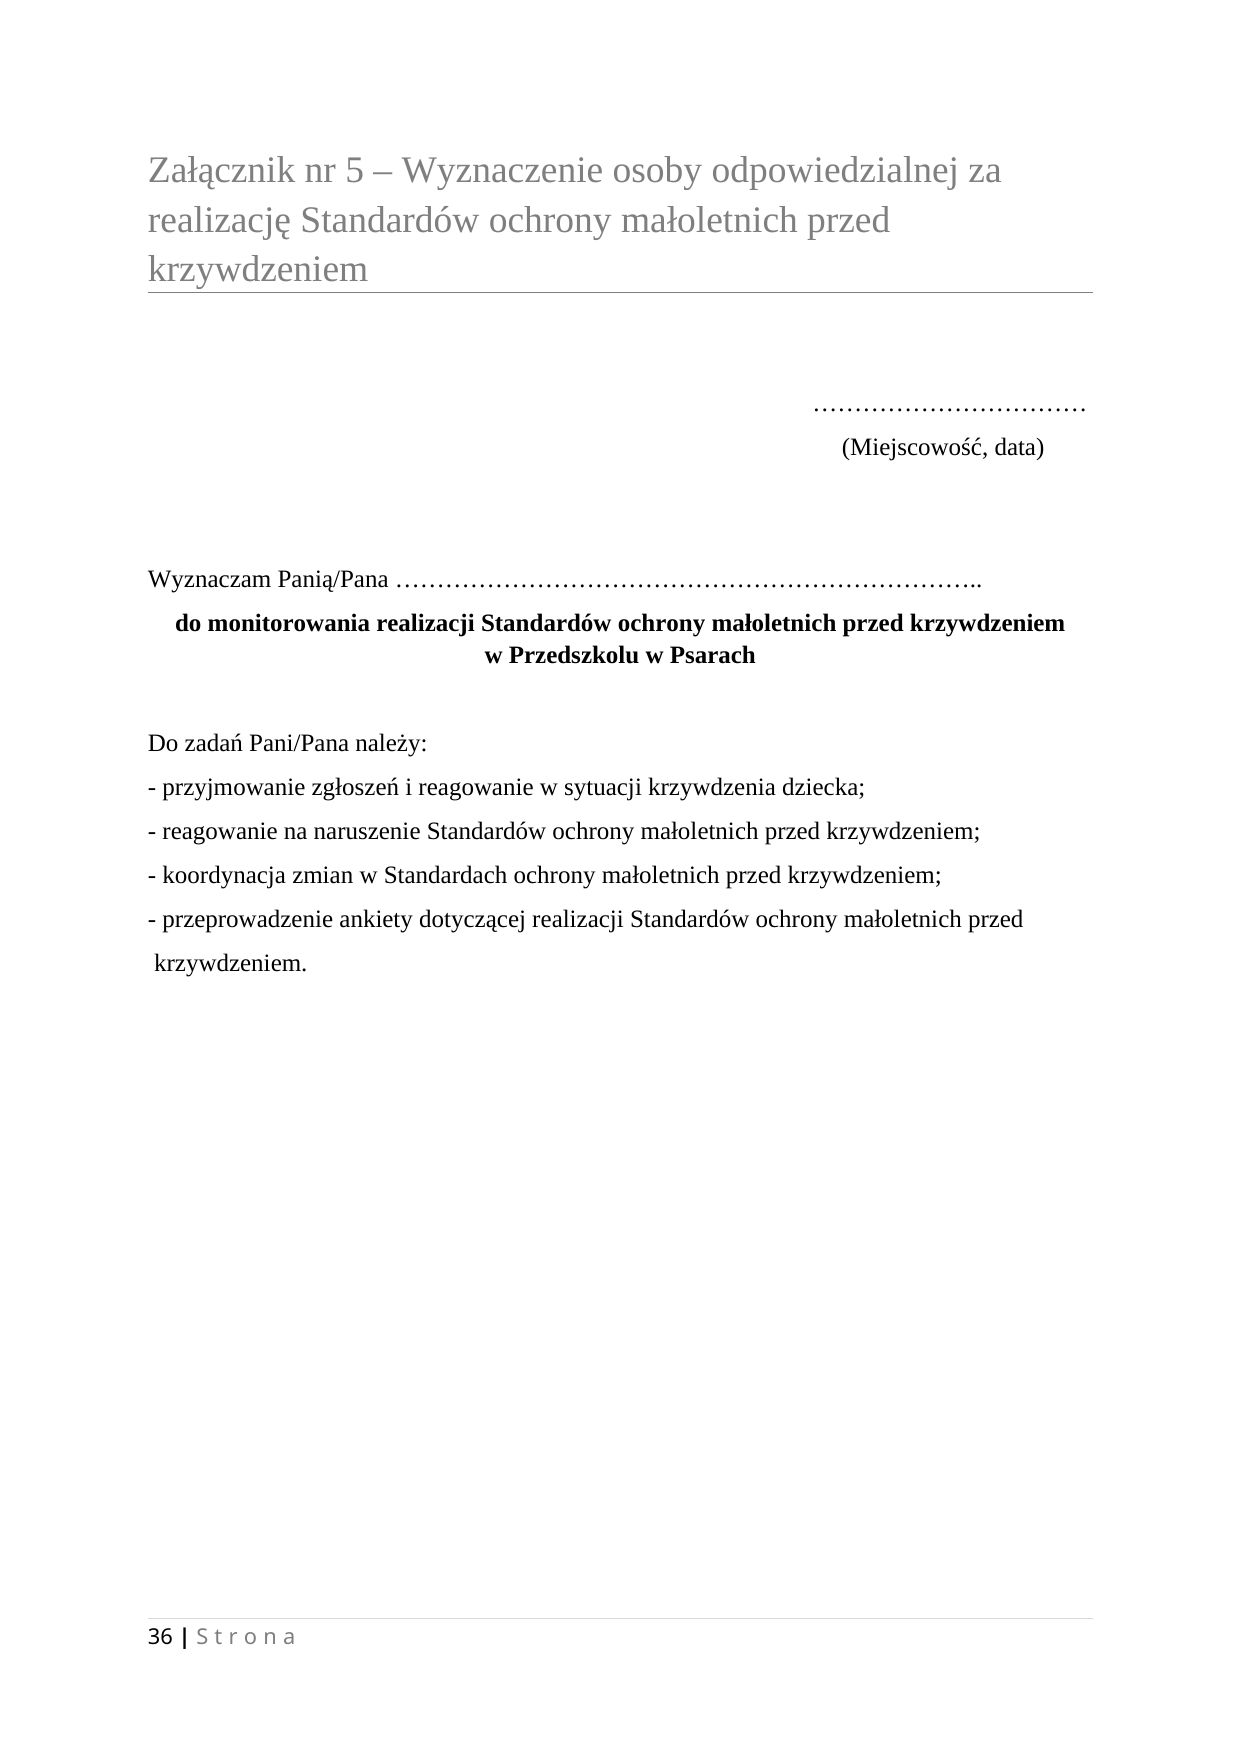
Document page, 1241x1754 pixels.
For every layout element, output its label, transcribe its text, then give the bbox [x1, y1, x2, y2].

text - przyjmowanie zgłoszeń i reagowanie w sytuacji krzywdzenia dziecka; [148, 772, 1093, 801]
text - przeprowadzenie ankiety dotyczącej realizacji Standardów ochrony małoletnich przed [148, 904, 1093, 933]
text krzywdzeniem. [148, 948, 1093, 977]
text Wyznaczam Panią/Pana …………………………………………………………….. [148, 564, 1093, 593]
text - koordynacja zmian w Standardach ochrony małoletnich przed krzywdzeniem; [148, 860, 1093, 889]
text Do zadań Pani/Pana należy: [148, 728, 1093, 757]
text …………………………… [812, 388, 1093, 417]
subtitle Załącznik nr 5 – Wyznaczenie osoby odpowiedzialnej za realizację Standardów ochrony małoletnich przed krzywdzeniem [148, 148, 1093, 292]
text do monitorowania realizacji Standardów ochrony małoletnich przed krzywdzeniem w Przedszkolu w Psarach [148, 608, 1093, 668]
text (Miejscowość, data) [842, 432, 1093, 461]
text - reagowanie na naruszenie Standardów ochrony małoletnich przed krzywdzeniem; [148, 816, 1093, 845]
